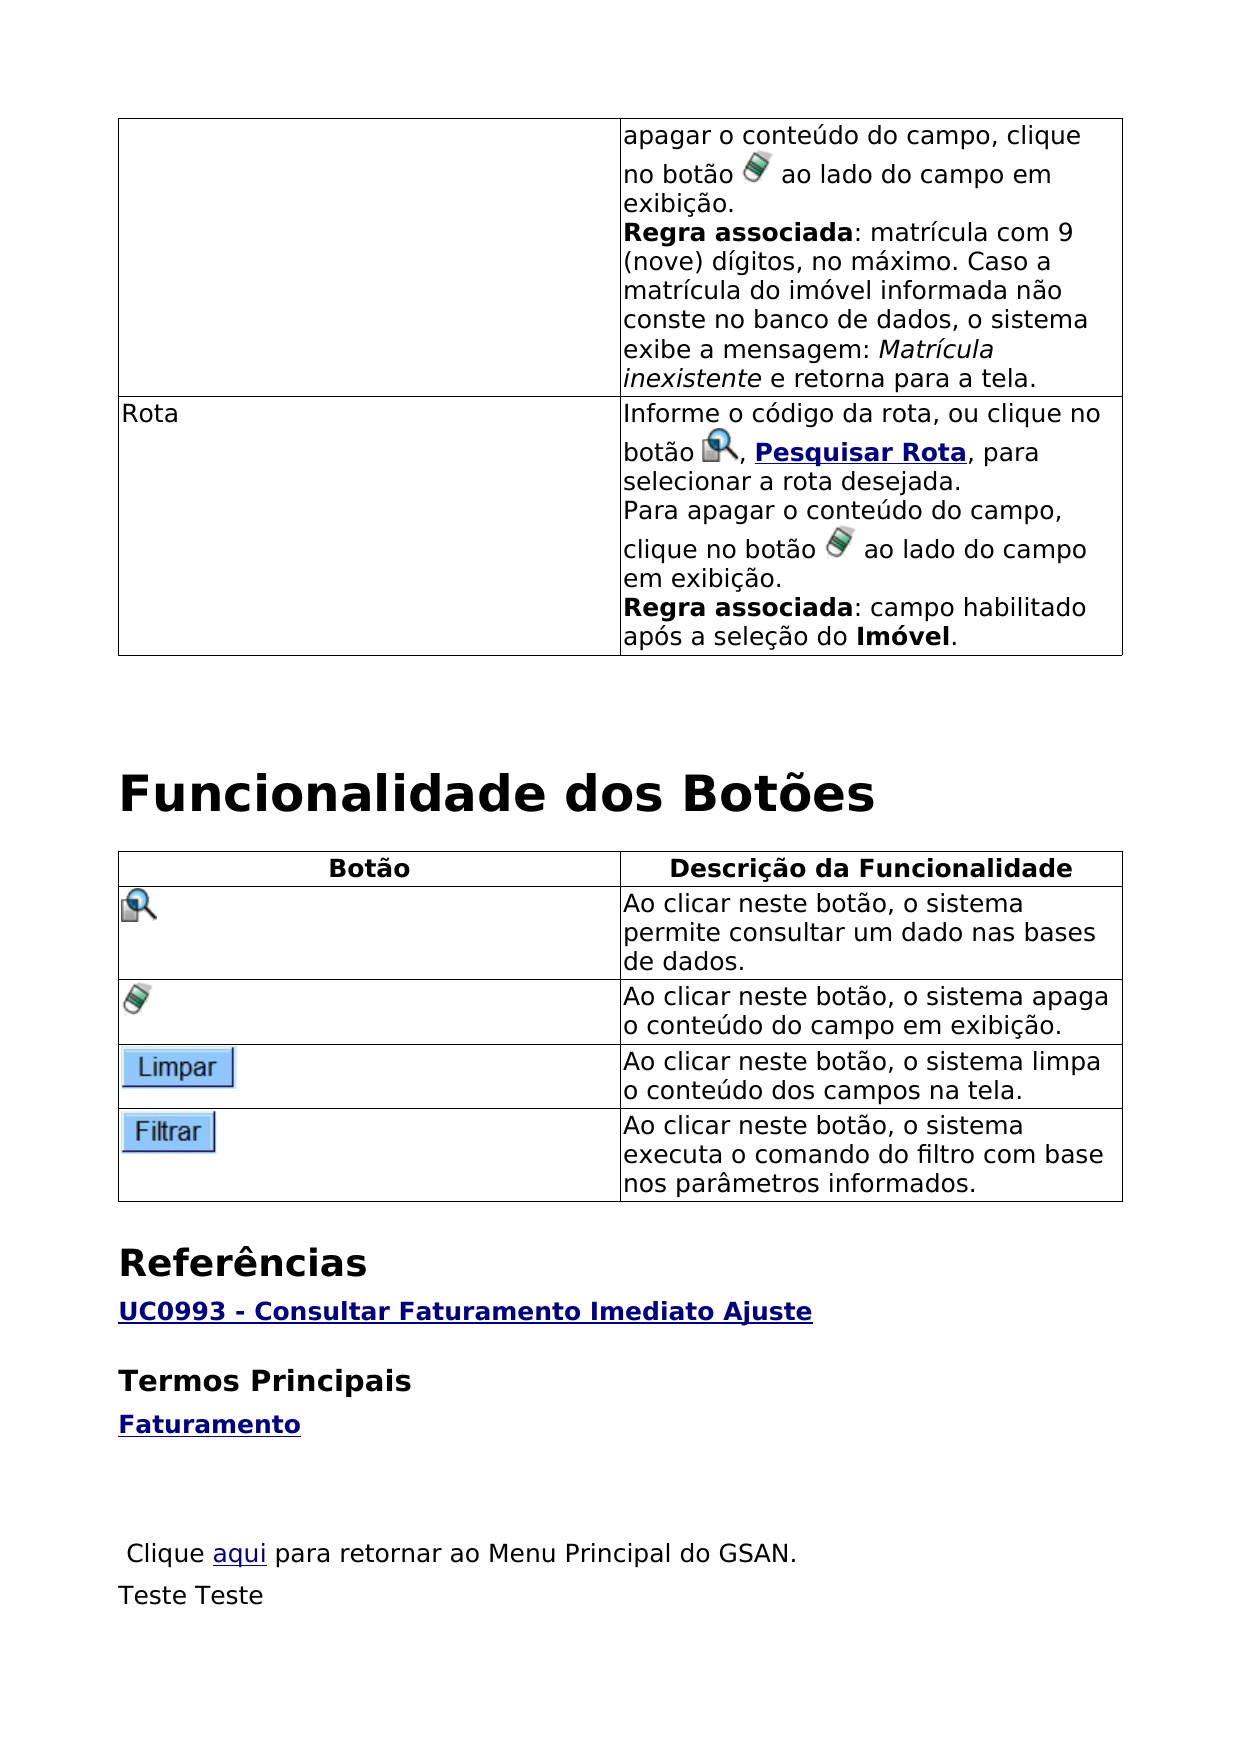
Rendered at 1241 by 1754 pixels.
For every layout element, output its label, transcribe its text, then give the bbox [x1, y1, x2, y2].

table_header Descrição da Funcionalidade [621, 852, 1122, 886]
picture [121, 1046, 237, 1089]
text UC0993 - Consultar Faturamento Imediato Ajuste [118, 1297, 1122, 1327]
picture [741, 150, 773, 184]
picture [121, 888, 157, 922]
table_cell Rota [119, 397, 620, 654]
picture [702, 428, 739, 462]
picture [121, 1111, 217, 1154]
table_cell [119, 1109, 620, 1201]
subtitle Referências [118, 1241, 1122, 1285]
table_cell [119, 980, 620, 1044]
table_cell [119, 1045, 620, 1108]
picture [121, 982, 153, 1016]
subtitle Funcionalidade dos Botões [118, 765, 1122, 823]
text Teste Teste [118, 1581, 1122, 1611]
table_header Botão [119, 852, 620, 886]
subtitle Termos Principais [118, 1364, 1122, 1398]
text Clique aqui para retornar ao Menu Principal do GSAN. [118, 1452, 1122, 1569]
picture [824, 525, 856, 559]
table_cell [119, 887, 620, 979]
table_cell [119, 119, 620, 396]
table_cell Informe o código da rota, ou clique no botão , Pesquisar Rota, para selecionar a rota desejada. Para apagar o conteúdo do campo, clique no botão ao lado do campo em exibição. Regra associada: campo habilitado após a seleção do Imóvel. [621, 397, 1122, 654]
table_cell Ao clicar neste botão, o sistema limpa o conteúdo dos campos na tela. [621, 1045, 1122, 1108]
table_cell apagar o conteúdo do campo, clique no botão ao lado do campo em exibição. Regra associada: matrícula com 9 (nove) dígitos, no máximo. Caso a matrícula do imóvel informada não conste no banco de dados, o sistema exibe a mensagem: Matrícula inexistente e retorna para a tela. [621, 119, 1122, 396]
text Faturamento [118, 1411, 1122, 1440]
table_cell Ao clicar neste botão, o sistema apaga o conteúdo do campo em exibição. [621, 980, 1122, 1044]
table_cell Ao clicar neste botão, o sistema permite consultar um dado nas bases de dados. [621, 887, 1122, 979]
table_cell Ao clicar neste botão, o sistema executa o comando do filtro com base nos parâmetros informados. [621, 1109, 1122, 1201]
